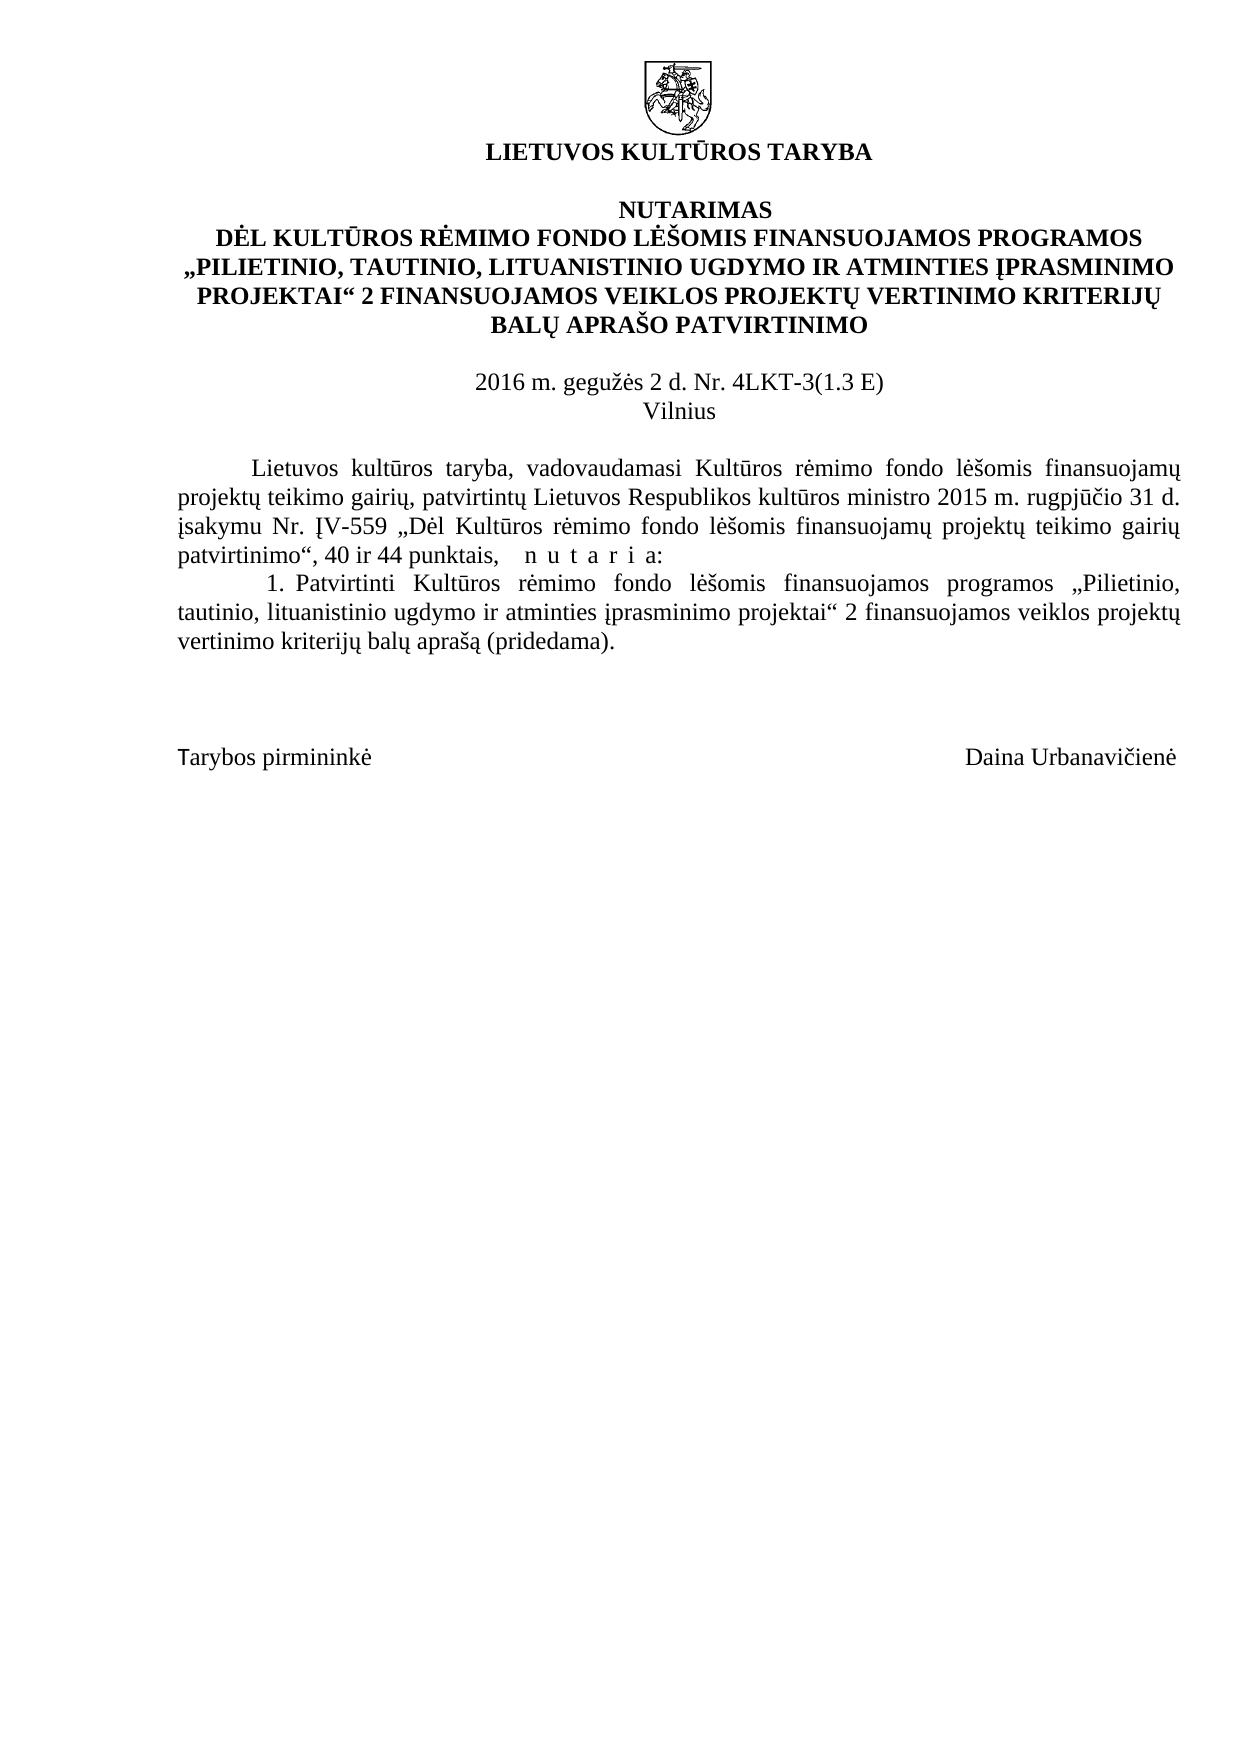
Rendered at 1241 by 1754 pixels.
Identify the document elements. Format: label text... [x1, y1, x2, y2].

text DĖL KULTŪROS RĖMIMO FONDO LĖŠOMIS FINANSUOJAMOS PROGRAMOS „PILIETINIO, TAUTINIO, LITUANISTINIO UGDYMO IR ATMINTIES ĮPRASMINIMO PROJEKTAI“ 2 FINANSUOJAMOS VEIKLOS PROJEKTŲ VERTINIMO KRITERIJŲ BALŲ APRAŠO PATVIRTINIMO [177, 223, 1181, 338]
text LIETUVOS KULTŪROS TARYBA [177, 137, 1181, 166]
text Vilnius [177, 396, 1181, 425]
text Lietuvos kultūros taryba, vadovaudamasi Kultūros rėmimo fondo lėšomis finansuojamų projektų teikimo gairių, patvirtintų Lietuvos Respublikos kultūros ministro 2015 m. rugpjūčio 31 d. įsakymu Nr. ĮV-559 „Dėl Kultūros rėmimo fondo lėšomis finansuojamų projektų teikimo gairių patvirtinimo“, 40 ir 44 punktais, nutaria: [177, 453, 1181, 568]
text NUTARIMAS [177, 195, 1181, 223]
text 2016 m. gegužės 2 d. Nr. 4LKT-3(1.3 E) [177, 367, 1181, 396]
text 1. Patvirtinti Kultūros rėmimo fondo lėšomis finansuojamos programos „Pilietinio, tautinio, lituanistinio ugdymo ir atminties įprasminimo projektai“ 2 finansuojamos veiklos projektų vertinimo kriterijų balų aprašą (pridedama). [177, 568, 1181, 655]
text Tarybos pirmininkė Daina Urbanavičienė [177, 741, 1181, 771]
